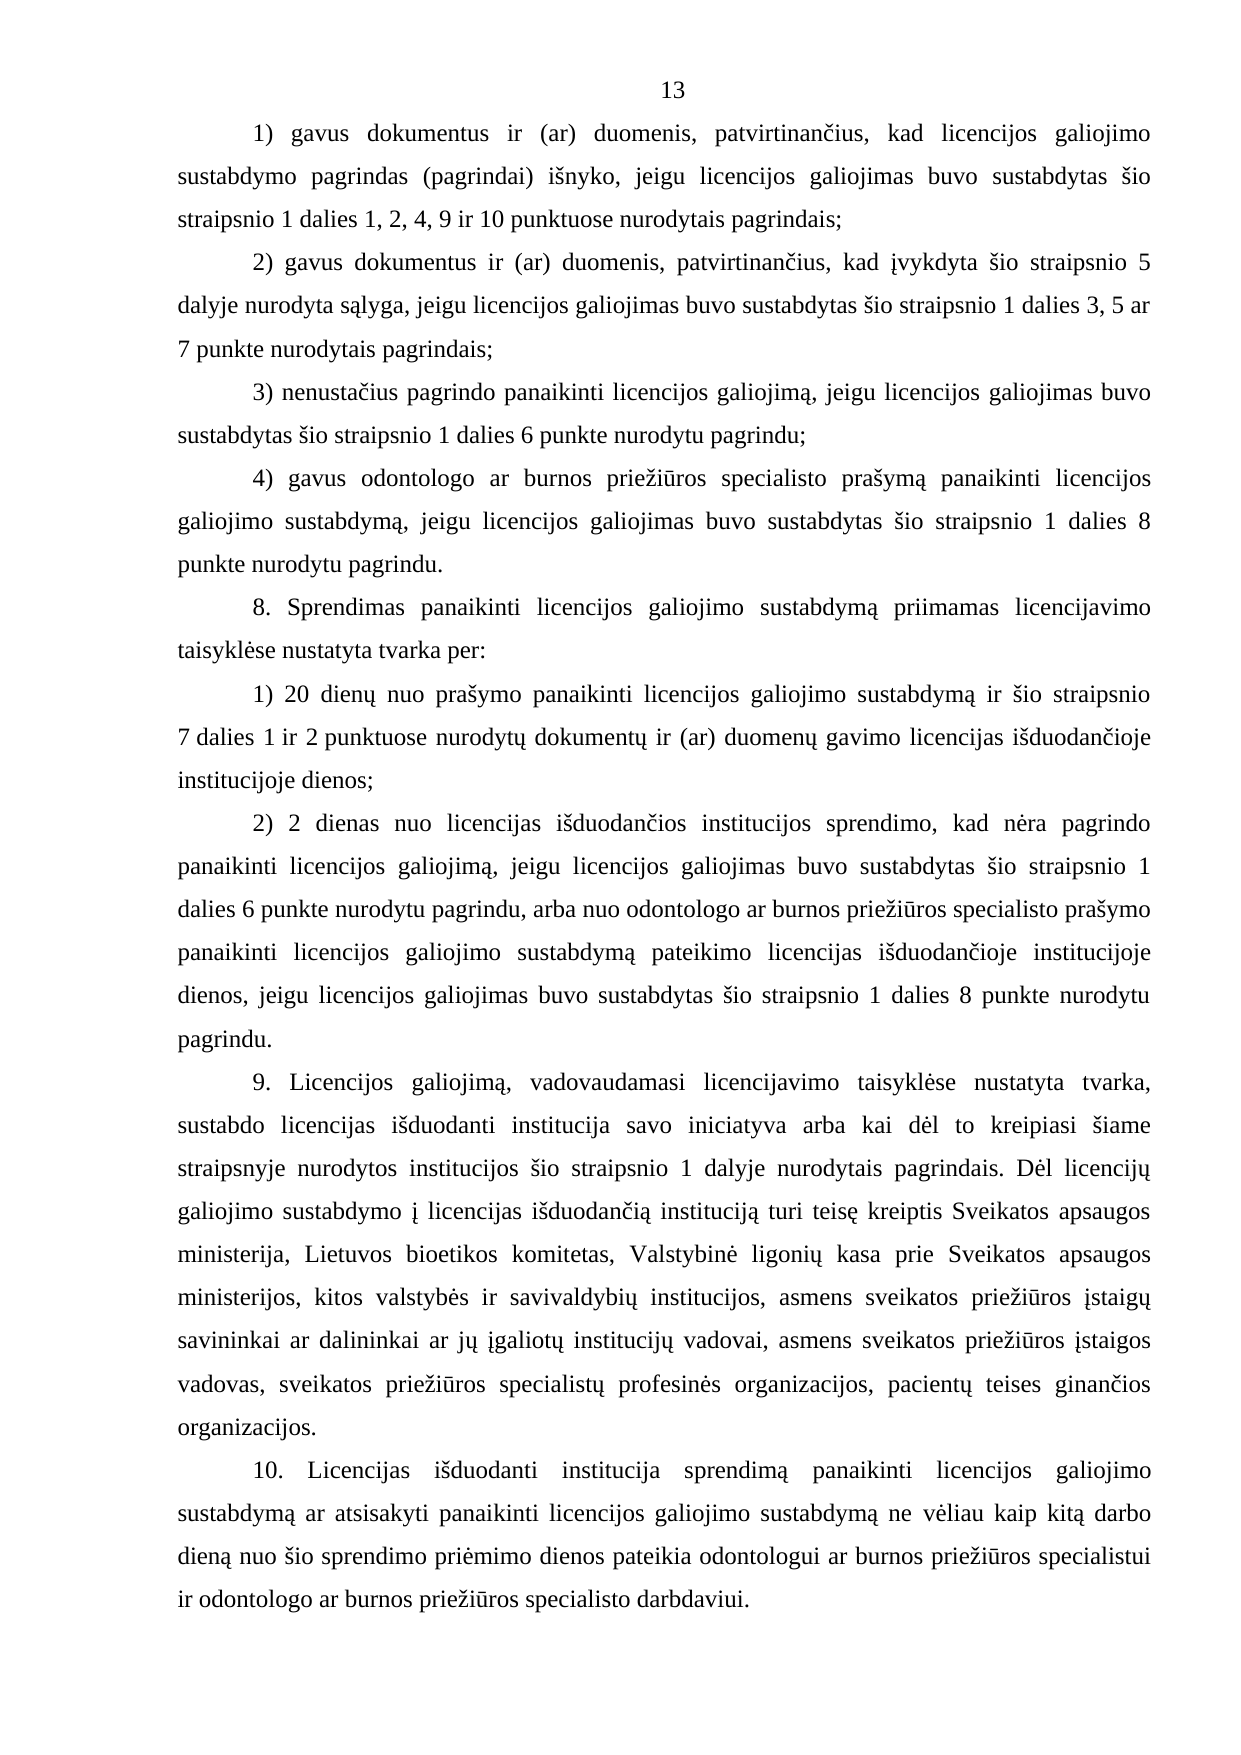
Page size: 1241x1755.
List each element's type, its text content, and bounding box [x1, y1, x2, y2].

text 2) 2 dienas nuo licencijas išduodančios institucijos sprendimo, kad nėra pagrindo panaikinti licencijos galiojimą, jeigu licencijos galiojimas buvo sustabdytas šio straipsnio 1 dalies 6 punkte nurodytu pagrindu, arba nuo odontologo ar burnos priežiūros specialisto prašymo panaikinti licencijos galiojimo sustabdymą pateikimo licencijas išduodančioje institucijoje dienos, jeigu licencijos galiojimas buvo sustabdytas šio straipsnio 1 dalies 8 punkte nurodytu pagrindu. [177, 808, 1152, 1052]
text 1) gavus dokumentus ir (ar) duomenis, patvirtinančius, kad licencijos galiojimo sustabdymo pagrindas (pagrindai) išnyko, jeigu licencijos galiojimas buvo sustabdytas šio straipsnio 1 dalies 1, 2, 4, 9 ir 10 punktuose nurodytais pagrindais; [177, 118, 1152, 233]
text 3) nenustačius pagrindo panaikinti licencijos galiojimą, jeigu licencijos galiojimas buvo sustabdytas šio straipsnio 1 dalies 6 punkte nurodytu pagrindu; [177, 377, 1152, 449]
text 1) 20 dienų nuo prašymo panaikinti licencijos galiojimo sustabdymą ir šio straipsnio 7 dalies 1 ir 2 punktuose nurodytų dokumentų ir (ar) duomenų gavimo licencijas išduodančioje institucijoje dienos; [177, 679, 1152, 794]
text 10. Licencijas išduodanti institucija sprendimą panaikinti licencijos galiojimo sustabdymą ar atsisakyti panaikinti licencijos galiojimo sustabdymą ne vėliau kaip kitą darbo dieną nuo šio sprendimo priėmimo dienos pateikia odontologui ar burnos priežiūros specialistui ir odontologo ar burnos priežiūros specialisto darbdaviui. [177, 1455, 1152, 1613]
text 8. Sprendimas panaikinti licencijos galiojimo sustabdymą priimamas licencijavimo taisyklėse nustatyta tvarka per: [177, 592, 1152, 664]
text 9. Licencijos galiojimą, vadovaudamasi licencijavimo taisyklėse nustatyta tvarka, sustabdo licencijas išduodanti institucija savo iniciatyva arba kai dėl to kreipiasi šiame straipsnyje nurodytos institucijos šio straipsnio 1 dalyje nurodytais pagrindais. Dėl licencijų galiojimo sustabdymo į licencijas išduodančią instituciją turi teisę kreiptis Sveikatos apsaugos ministerija, Lietuvos bioetikos komitetas, Valstybinė ligonių kasa prie Sveikatos apsaugos ministerijos, kitos valstybės ir savivaldybių institucijos, asmens sveikatos priežiūros įstaigų savininkai ar dalininkai ar jų įgaliotų institucijų vadovai, asmens sveikatos priežiūros įstaigos vadovas, sveikatos priežiūros specialistų profesinės organizacijos, pacientų teises ginančios organizacijos. [177, 1067, 1152, 1441]
text 2) gavus dokumentus ir (ar) duomenis, patvirtinančius, kad įvykdyta šio straipsnio 5 dalyje nurodyta sąlyga, jeigu licencijos galiojimas buvo sustabdytas šio straipsnio 1 dalies 3, 5 ar 7 punkte nurodytais pagrindais; [177, 247, 1152, 362]
text 4) gavus odontologo ar burnos priežiūros specialisto prašymą panaikinti licencijos galiojimo sustabdymą, jeigu licencijos galiojimas buvo sustabdytas šio straipsnio 1 dalies 8 punkte nurodytu pagrindu. [177, 463, 1152, 578]
